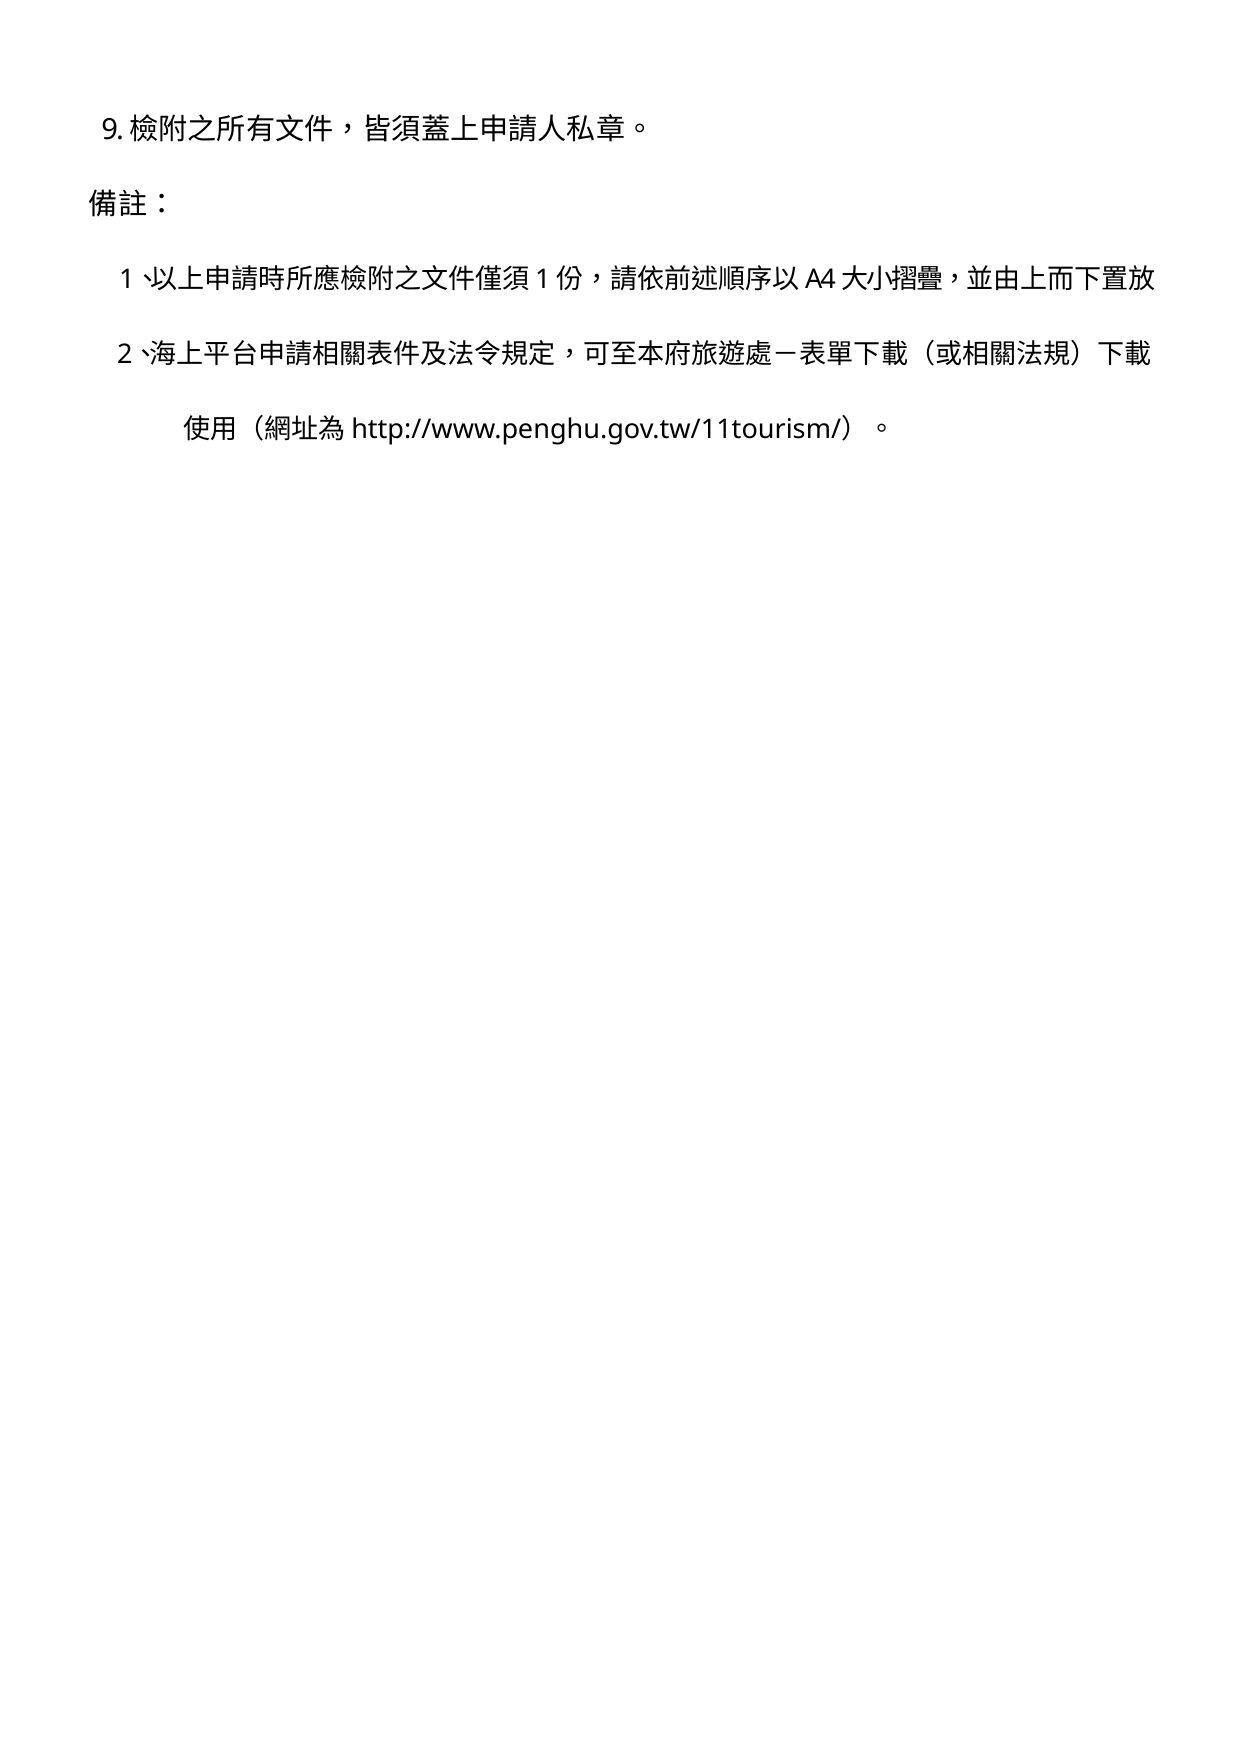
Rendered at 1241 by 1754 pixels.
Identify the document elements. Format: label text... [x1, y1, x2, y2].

text 1、以上申請時所應檢附之文件僅須1份，請依前述順序以A4大小摺疊，並由上而下置放。 [89, 239, 1152, 314]
text 2、海上平台申請相關表件及法令規定，可至本府旅遊處－表單下載（或相關法規）下載使用（網址為http://www.penghu.gov.tw/11tourism/）。 [89, 314, 1152, 464]
text 備註： [89, 164, 1152, 239]
text 9. 檢附之所有文件，皆須蓋上申請人私章。 [89, 89, 1152, 164]
